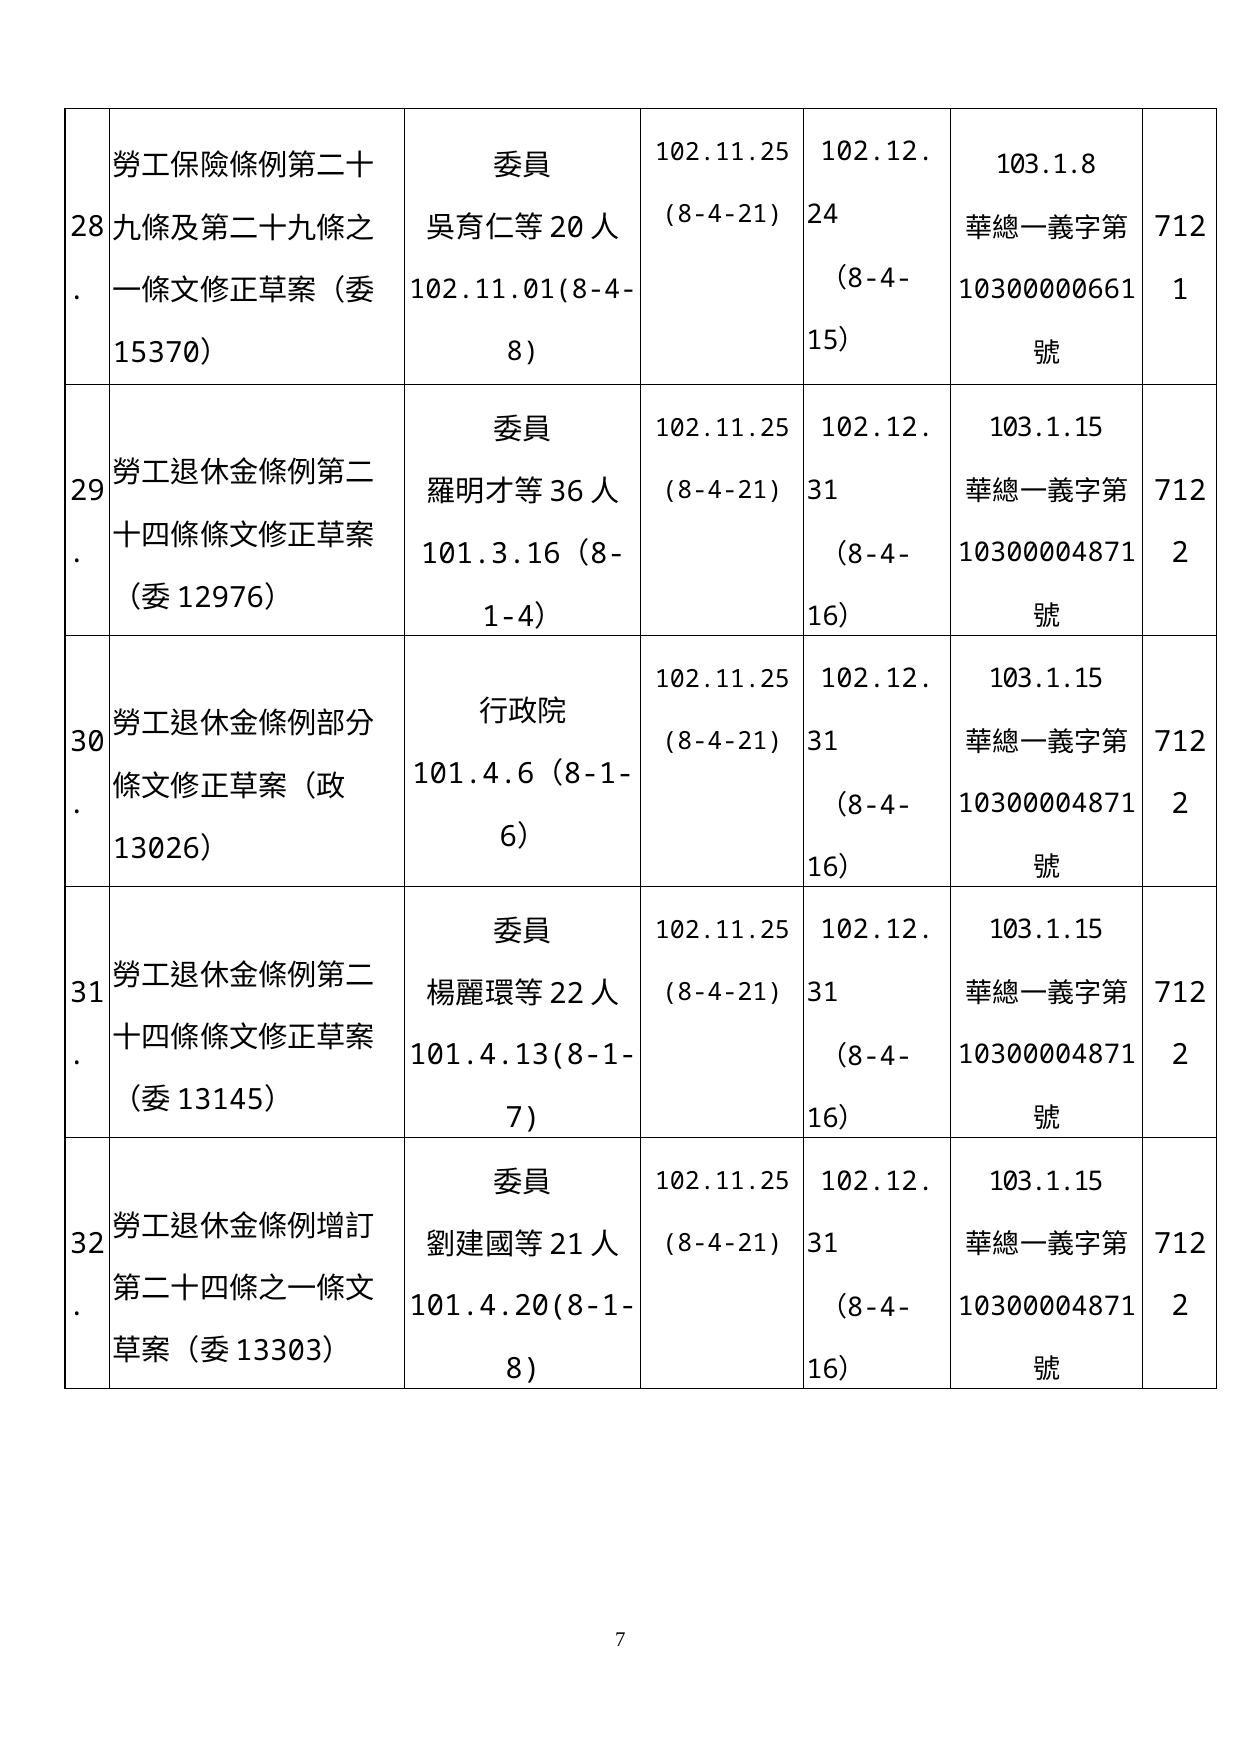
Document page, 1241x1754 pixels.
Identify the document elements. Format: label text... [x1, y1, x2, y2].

table_cell [66, 887, 109, 1137]
table_cell 行政院 101.4.6（8-1-6） [405, 636, 640, 886]
table_cell 7122 [1143, 887, 1216, 1137]
table_cell 102.12.31 （8-4-16） [804, 1138, 950, 1388]
table_cell 勞工退休金條例部分條文修正草案（政13026） [110, 636, 404, 886]
table_cell 103.1.15 華總一義字第10300004871號 [951, 1138, 1142, 1388]
table_cell 103.1.15 華總一義字第10300004871號 [951, 636, 1142, 886]
table_cell [66, 1138, 109, 1388]
table_cell 委員 吳育仁等20人102.11.01(8-4-8) [405, 109, 640, 384]
table_cell 102.12.31 （8-4-16） [804, 636, 950, 886]
table_cell 委員 羅明才等36人 101.3.16（8-1-4） [405, 385, 640, 635]
table_cell [66, 636, 109, 886]
table_cell 勞工退休金條例增訂第二十四條之一條文草案（委13303） [110, 1138, 404, 1388]
table_cell 勞工退休金條例第二十四條條文修正草案（委13145） [110, 887, 404, 1137]
table_cell 103.1.15 華總一義字第10300004871號 [951, 887, 1142, 1137]
table_cell 7122 [1143, 636, 1216, 886]
table_cell 委員 楊麗環等22人101.4.13(8-1-7) [405, 887, 640, 1137]
table_cell 102.11.25 (8-4-21) [641, 887, 803, 1137]
table_cell 102.12.31 （8-4-16） [804, 887, 950, 1137]
table_cell [66, 109, 109, 384]
table_cell 7121 [1143, 109, 1216, 384]
table_cell 102.11.25 (8-4-21) [641, 385, 803, 635]
table_cell 勞工退休金條例第二十四條條文修正草案（委12976） [110, 385, 404, 635]
table_cell 102.12.24 （8-4-15） [804, 109, 950, 384]
table_cell 103.1.15 華總一義字第10300004871號 [951, 385, 1142, 635]
table_cell 102.12.31 （8-4-16） [804, 385, 950, 635]
table_cell 102.11.25 (8-4-21) [641, 109, 803, 384]
table_cell 勞工保險條例第二十九條及第二十九條之一條文修正草案（委15370） [110, 109, 404, 384]
table_cell [66, 385, 109, 635]
table_cell 7122 [1143, 385, 1216, 635]
table_cell 委員 劉建國等21人101.4.20(8-1-8) [405, 1138, 640, 1388]
table_cell 102.11.25 (8-4-21) [641, 1138, 803, 1388]
table_cell 102.11.25 (8-4-21) [641, 636, 803, 886]
table_cell 7122 [1143, 1138, 1216, 1388]
table_cell 103.1.8 華總一義字第10300000661號 [951, 109, 1142, 384]
